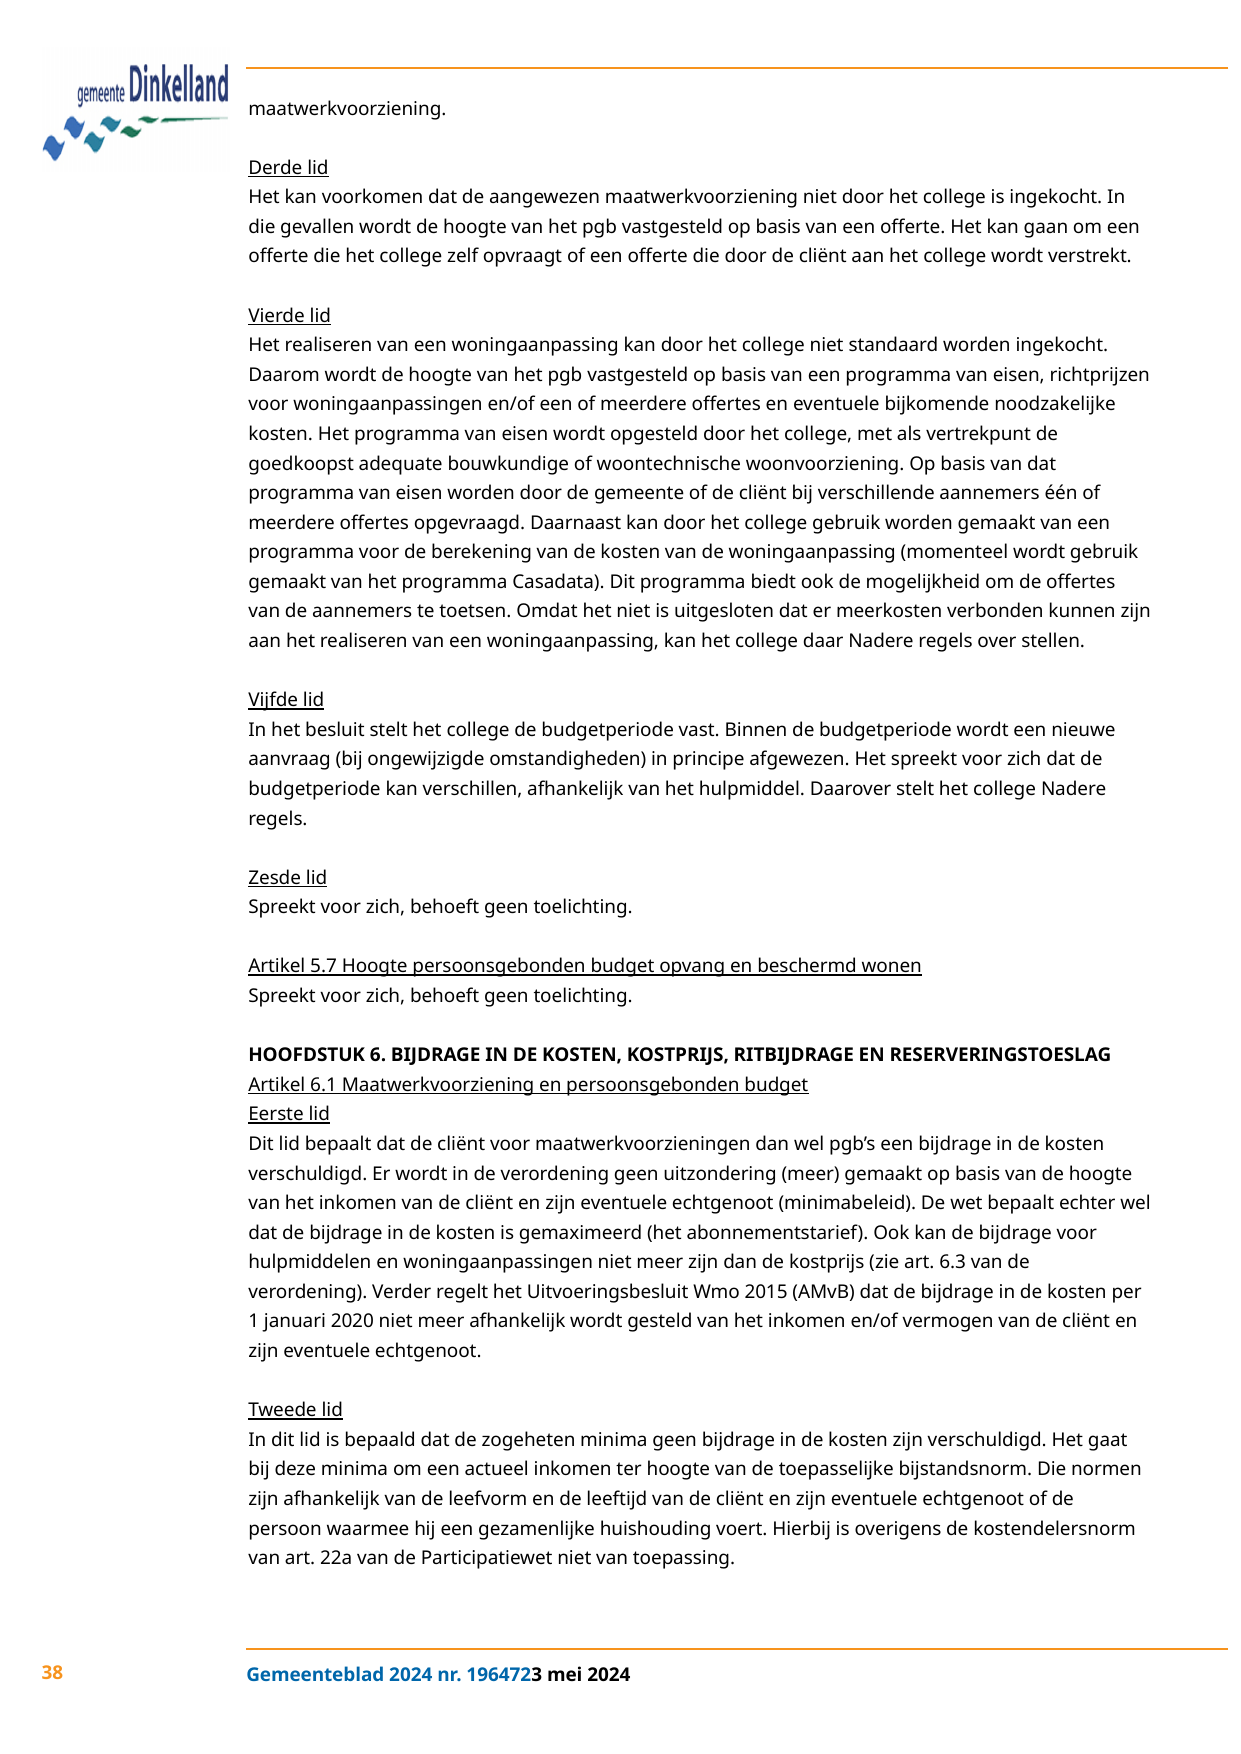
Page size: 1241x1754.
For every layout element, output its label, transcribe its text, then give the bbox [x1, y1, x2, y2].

text Artikel 5.7 Hoogte persoonsgebonden budget opvang en beschermd wonen [248, 953, 1152, 978]
text Vierde lid [248, 302, 1152, 328]
text Vijfde lid [248, 686, 1152, 712]
text Eerste lid [248, 1101, 1152, 1126]
text In dit lid is bepaald dat de zogeheten minima geen bijdrage in de kosten zijn verschuldigd. Het gaat bij deze minima om een actueel inkomen ter hoogte van de toepasselijke bijstandsnorm. Die normen zijn afhankelijk van de leefvorm en de leeftijd van de cliënt en zijn eventuele echtgenoot of de persoon waarmee hij een gezamenlijke huishouding voert. Hierbij is overigens de kostendelersnorm van art. 22a van de Participatiewet niet van toepassing. [248, 1426, 1152, 1570]
text Tweede lid [248, 1396, 1152, 1422]
text Zesde lid [248, 864, 1152, 890]
text Het kan voorkomen dat de aangewezen maatwerkvoorziening niet door het college is ingekocht. In die gevallen wordt de hoogte van het pgb vastgesteld op basis van een offerte. Het kan gaan om een offerte die het college zelf opvraagt of een offerte die door de cliënt aan het college wordt verstrekt. [248, 183, 1152, 268]
text HOOFDSTUK 6. BIJDRAGE IN DE KOSTEN, KOSTPRIJS, RITBIJDRAGE EN RESERVERINGSTOESLAG [248, 1041, 1152, 1067]
text Dit lid bepaalt dat de cliënt voor maatwerkvoorzieningen dan wel pgb’s een bijdrage in de kosten verschuldigd. Er wordt in de verordening geen uitzondering (meer) gemaakt op basis van de hoogte van het inkomen van de cliënt en zijn eventuele echtgenoot (minimabeleid). De wet bepaalt echter wel dat de bijdrage in de kosten is gemaximeerd (het abonnementstarief). Ook kan de bijdrage voor hulpmiddelen en woningaanpassingen niet meer zijn dan de kostprijs (zie art. 6.3 van de verordening). Verder regelt het Uitvoeringsbesluit Wmo 2015 (AMvB) dat de bijdrage in de kosten per 1 januari 2020 niet meer afhankelijk wordt gesteld van het inkomen en/of vermogen van de cliënt en zijn eventuele echtgenoot. [248, 1130, 1152, 1363]
text Het realiseren van een woningaanpassing kan door het college niet standaard worden ingekocht. Daarom wordt de hoogte van het pgb vastgesteld op basis van een programma van eisen, richtprijzen voor woningaanpassingen en/of een of meerdere offertes en eventuele bijkomende noodzakelijke kosten. Het programma van eisen wordt opgesteld door het college, met als vertrekpunt de goedkoopst adequate bouwkundige of woontechnische woonvoorziening. Op basis van dat programma van eisen worden door de gemeente of de cliënt bij verschillende aannemers één of meerdere offertes opgevraagd. Daarnaast kan door het college gebruik worden gemaakt van een programma voor de berekening van de kosten van de woningaanpassing (momenteel wordt gebruik gemaakt van het programma Casadata). Dit programma biedt ook de mogelijkheid om de offertes van de aannemers te toetsen. Omdat het niet is uitgesloten dat er meerkosten verbonden kunnen zijn aan het realiseren van een woningaanpassing, kan het college daar Nadere regels over stellen. [248, 331, 1152, 653]
text Derde lid [248, 154, 1152, 180]
picture [41, 47, 231, 172]
text Artikel 6.1 Maatwerkvoorziening en persoonsgebonden budget [248, 1071, 1152, 1097]
text Spreekt voor zich, behoeft geen toelichting. [248, 893, 1152, 919]
text Spreekt voor zich, behoeft geen toelichting. [248, 982, 1152, 1008]
text maatwerkvoorziening. [248, 95, 1152, 121]
text In het besluit stelt het college de budgetperiode vast. Binnen de budgetperiode wordt een nieuwe aanvraag (bij ongewijzigde omstandigheden) in principe afgewezen. Het spreekt voor zich dat de budgetperiode kan verschillen, afhankelijk van het hulpmiddel. Daarover stelt het college Nadere regels. [248, 716, 1152, 831]
